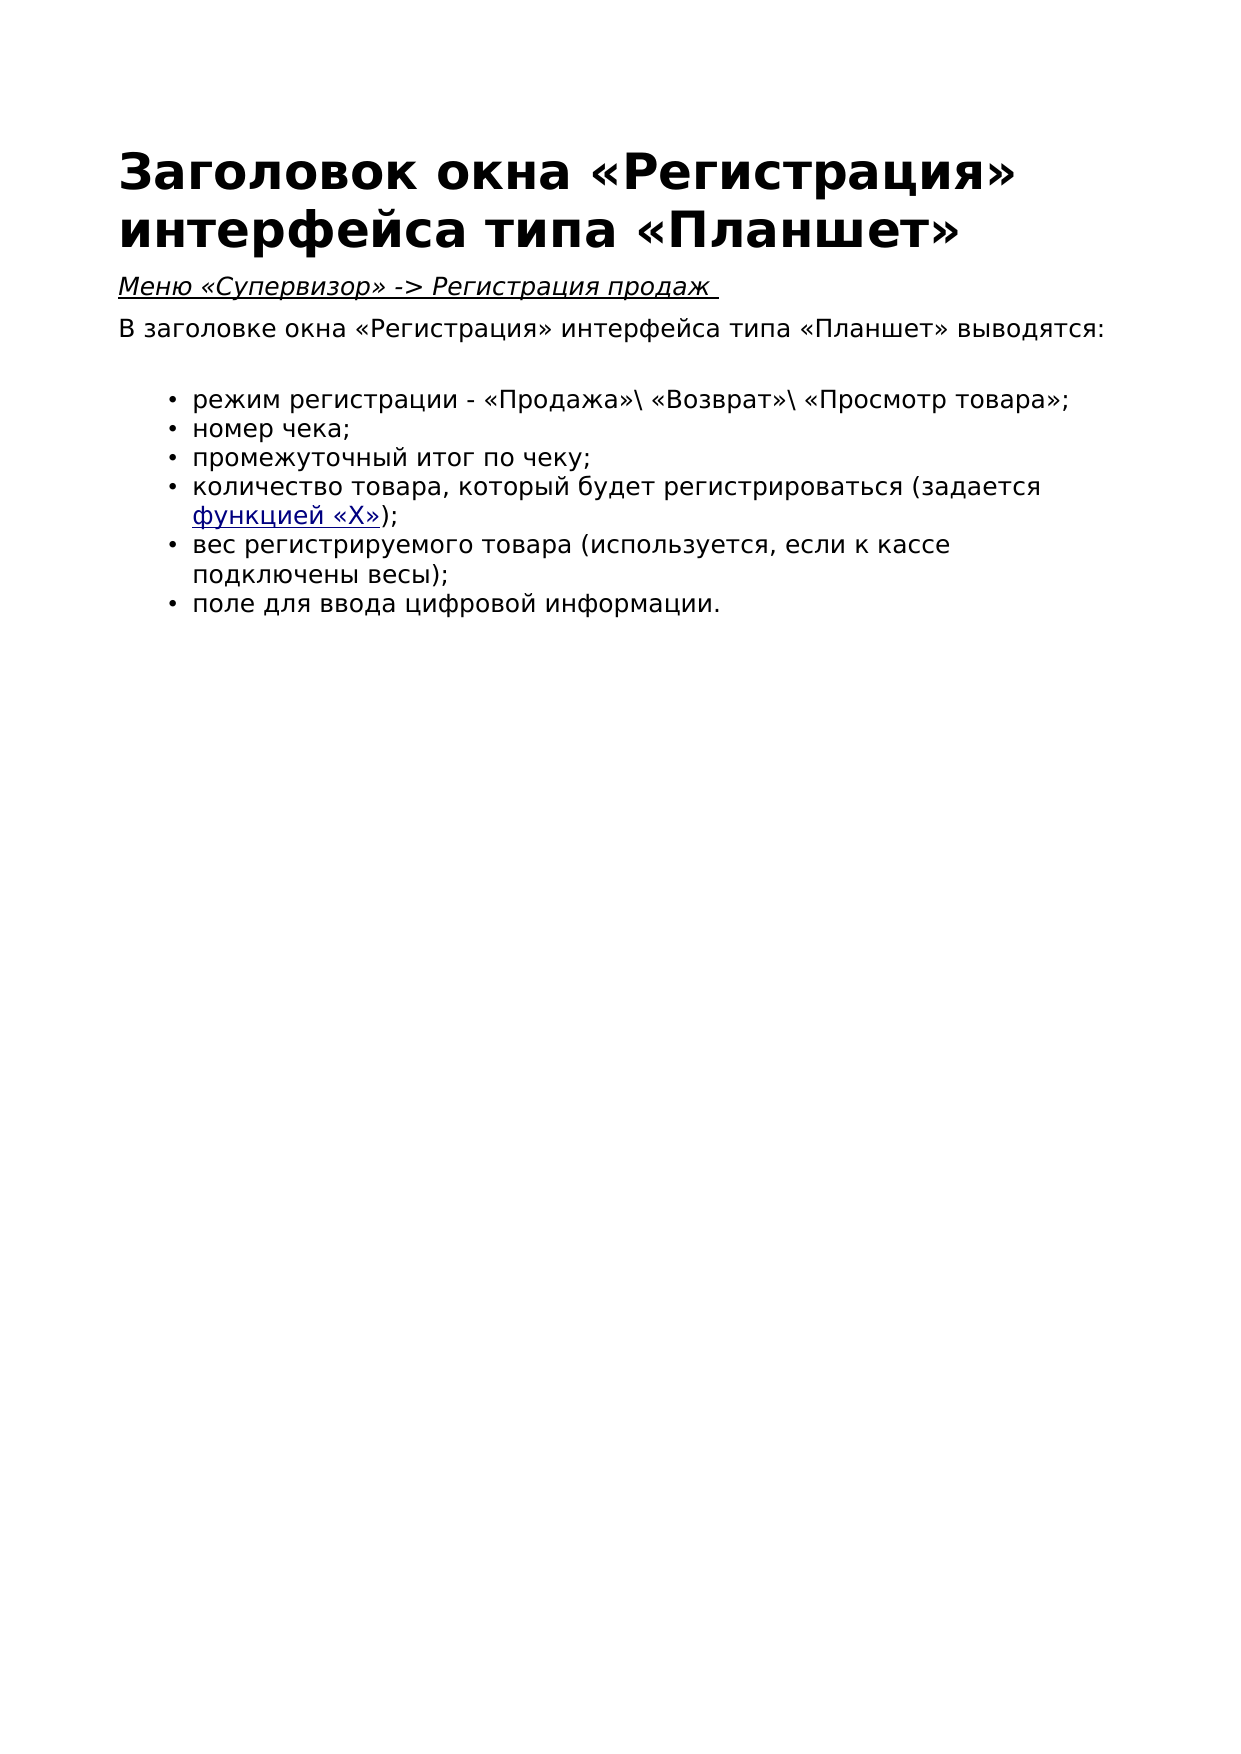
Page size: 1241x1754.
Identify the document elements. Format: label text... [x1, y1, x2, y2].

list режим регистрации - «Продажа»\ «Возврат»\ «Просмотр товара»; [177, 385, 1122, 414]
list номер чека; [177, 414, 1122, 443]
list промежуточный итог по чеку; [177, 443, 1122, 472]
text В заголовке окна «Регистрация» интерфейса типа «Планшет» выводятся: [118, 314, 1122, 343]
list вес регистрируемого товара (используется, если к кассе подключены весы); [177, 531, 1122, 589]
text Меню «Супервизор» -> Регистрация продаж [118, 272, 1122, 301]
list количество товара, который будет регистрироваться (задается функцией «Х»); [177, 472, 1122, 531]
list поле для ввода цифровой информации. [177, 589, 1122, 618]
subtitle Заголовок окна «Регистрация» интерфейса типа «Планшет» [118, 143, 1122, 259]
